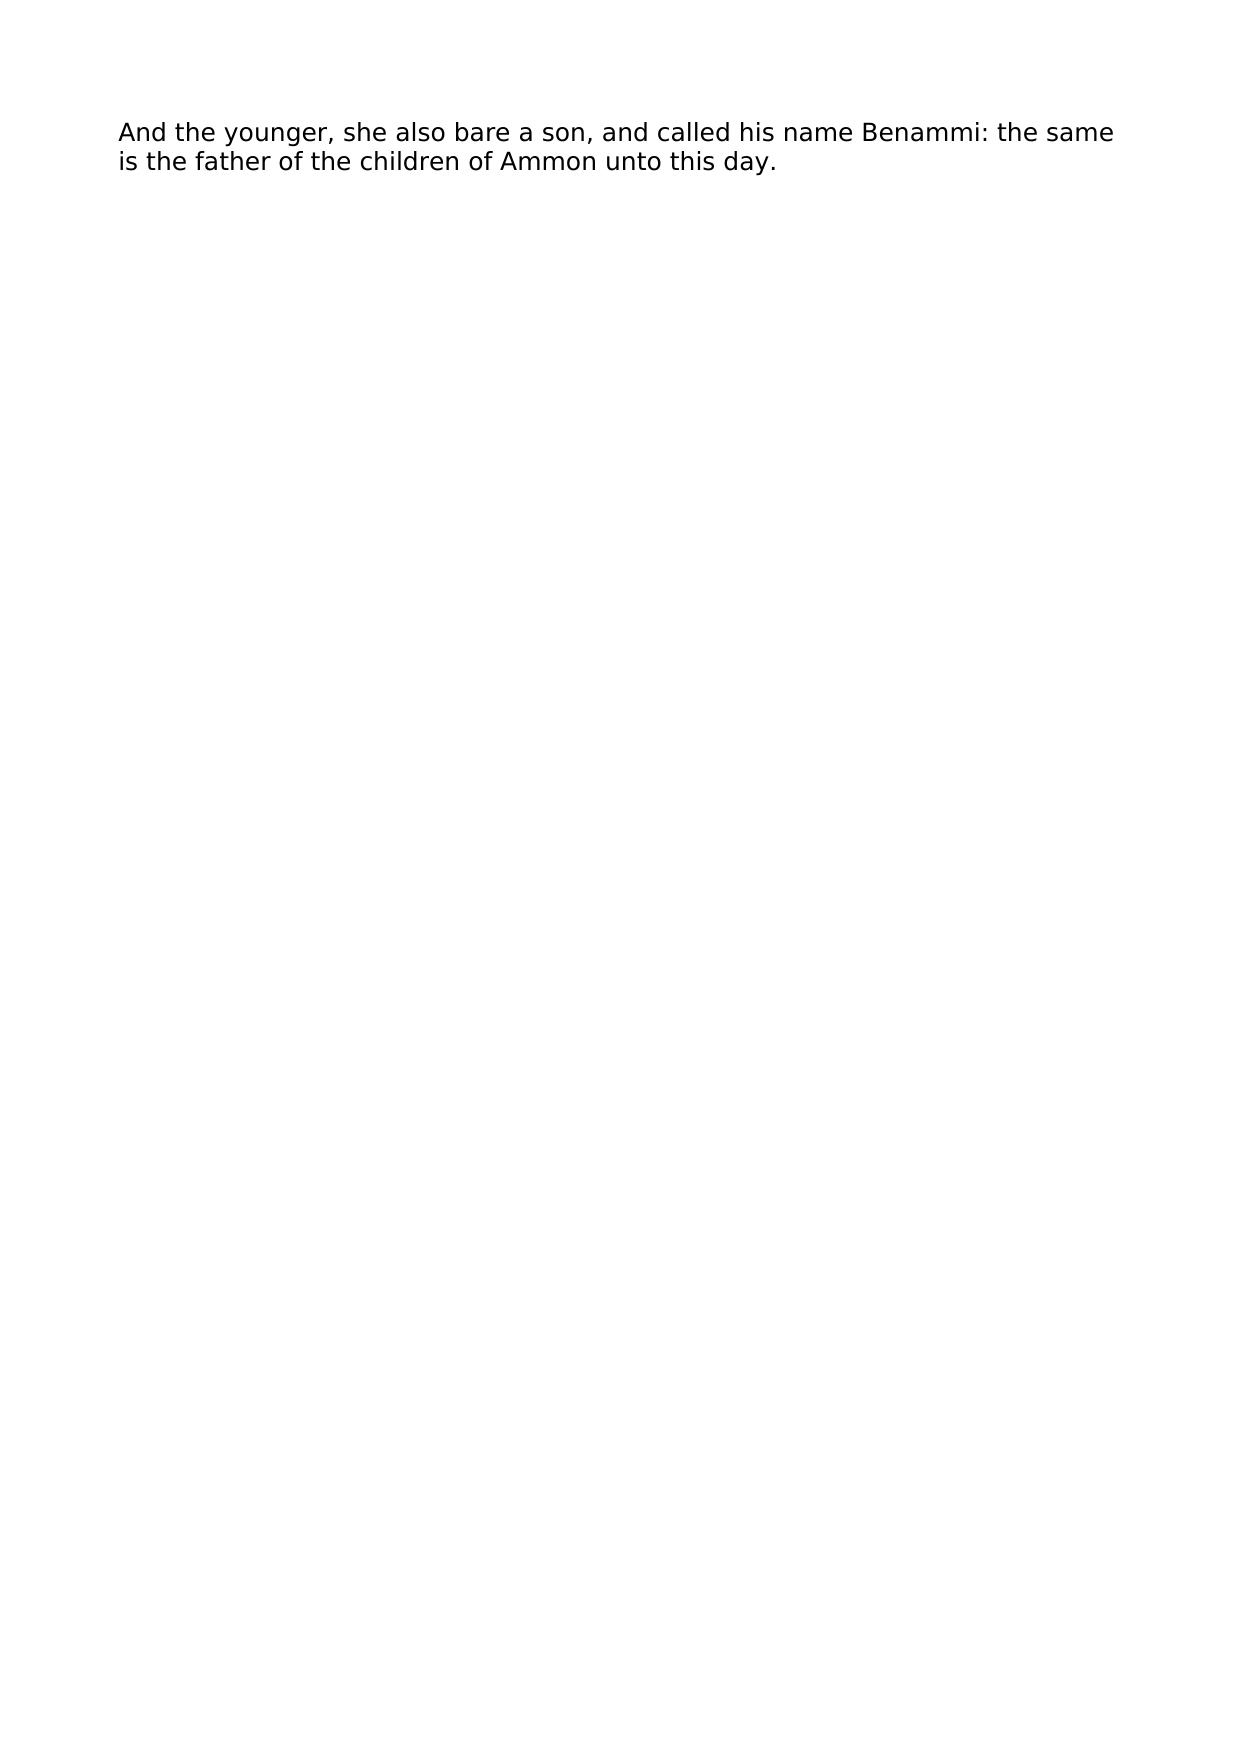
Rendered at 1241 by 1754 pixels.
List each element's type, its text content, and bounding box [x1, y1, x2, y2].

text And the younger, she also bare a son, and called his name Benammi: the same is the father of the children of Ammon unto this day. [118, 118, 1122, 176]
